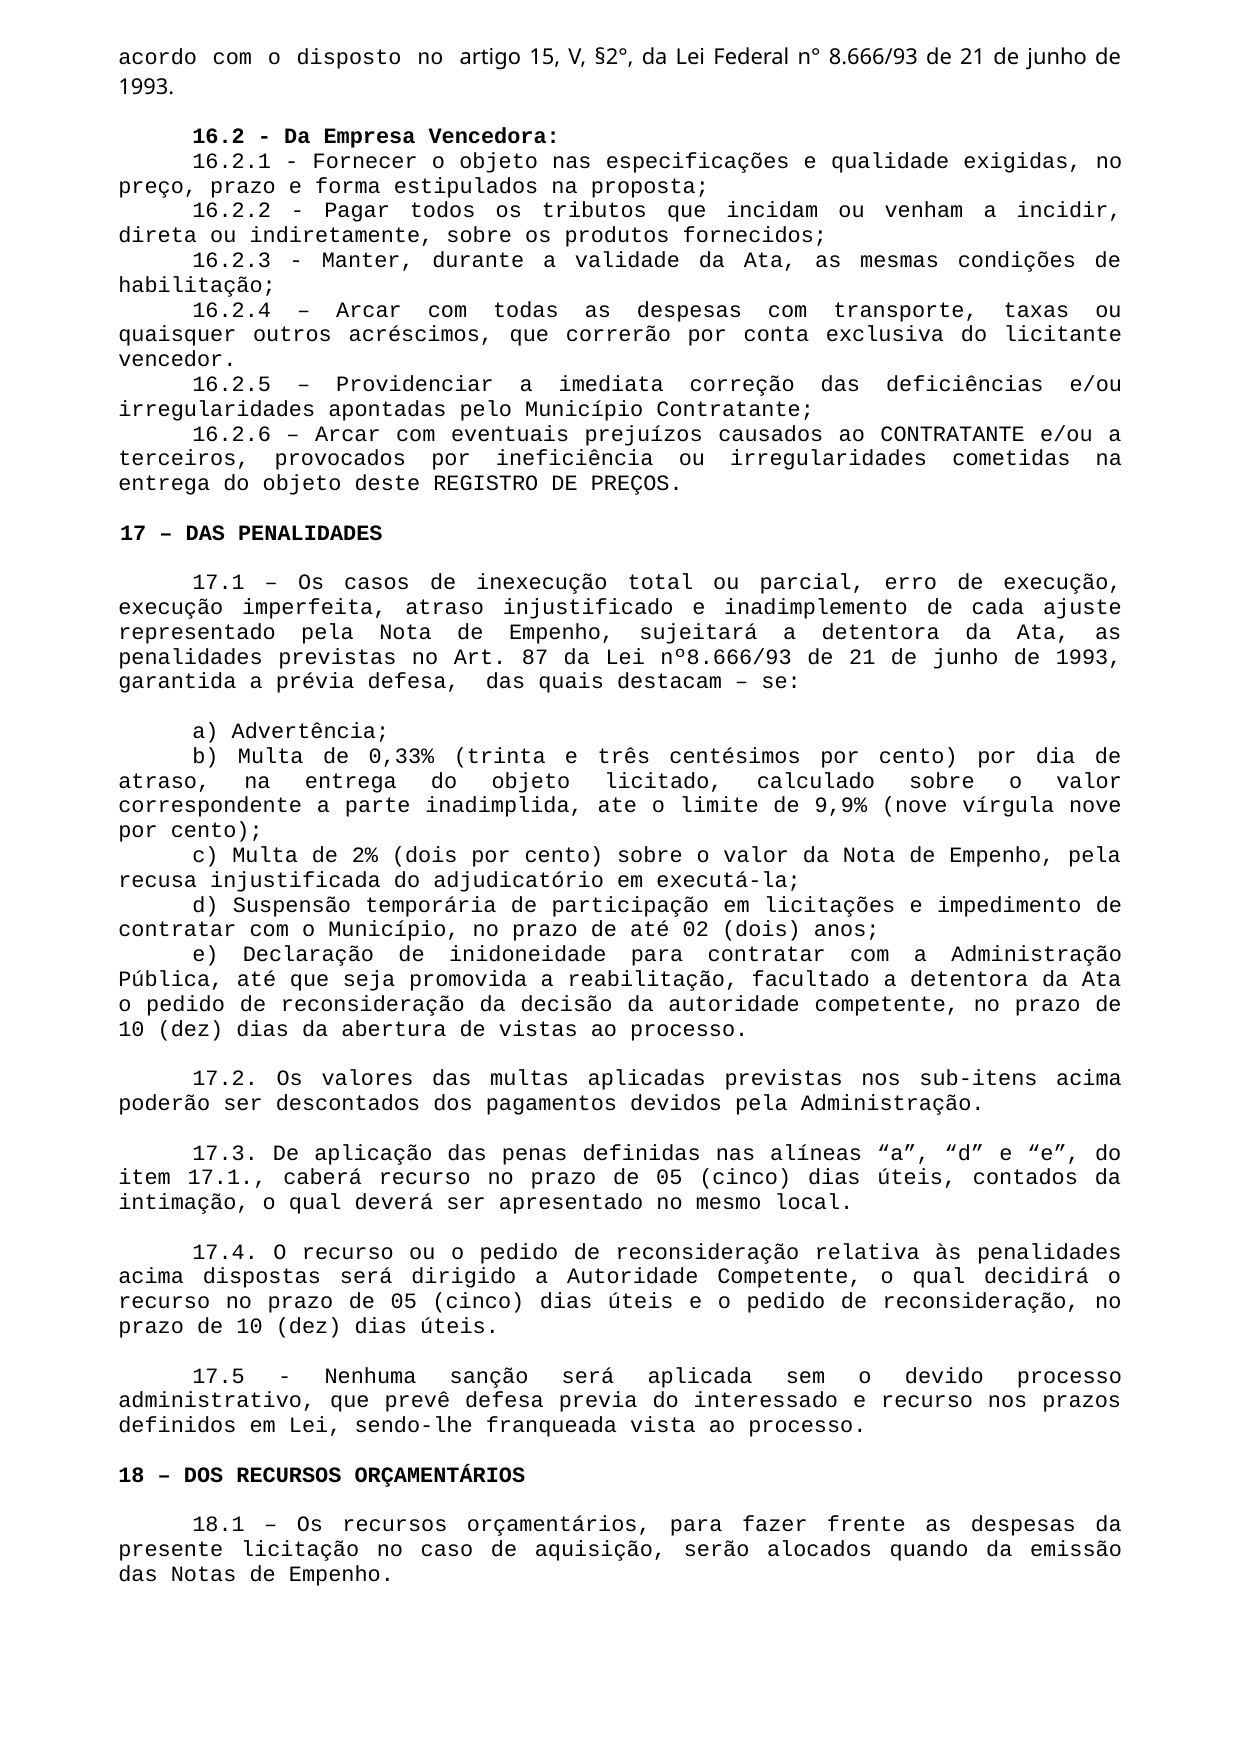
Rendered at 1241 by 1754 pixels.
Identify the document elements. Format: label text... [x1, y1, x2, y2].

text 17.3. De aplicação das penas definidas nas alíneas “a”, “d” e “e”, do item 17.1., caberá recurso no prazo de 05 (cinco) dias úteis, contados da intimação, o qual deverá ser apresentado no mesmo local. [118, 1142, 1122, 1216]
text 16.2.4 – Arcar com todas as despesas com transporte, taxas ou quaisquer outros acréscimos, que correrão por conta exclusiva do licitante vencedor. [118, 299, 1122, 373]
text a) Advertência; [118, 720, 1122, 745]
text e) Declaração de inidoneidade para contratar com a Administração Pública, até que seja promovida a reabilitação, facultado a detentora da Ata o pedido de reconsideração da decisão da autoridade competente, no prazo de 10 (dez) dias da abertura de vistas ao processo. [118, 943, 1122, 1042]
text 17.1 – Os casos de inexecução total ou parcial, erro de execução, execução imperfeita, atraso injustificado e inadimplemento de cada ajuste representado pela Nota de Empenho, sujeitará a detentora da Ata, as penalidades previstas no Art. 87 da Lei nº8.666/93 de 21 de junho de 1993, garantida a prévia defesa, das quais destacam – se: [118, 571, 1122, 695]
text b) Multa de 0,33% (trinta e três centésimos por cento) por dia de atraso, na entrega do objeto licitado, calculado sobre o valor correspondente a parte inadimplida, ate o limite de 9,9% (nove vírgula nove por cento); [118, 745, 1122, 844]
text 16.2.1 - Fornecer o objeto nas especificações e qualidade exigidas, no preço, prazo e forma estipulados na proposta; [118, 150, 1122, 199]
text 17 – DAS PENALIDADES [118, 522, 1122, 547]
text 18 – DOS RECURSOS ORÇAMENTÁRIOS [118, 1464, 1122, 1489]
text c) Multa de 2% (dois por cento) sobre o valor da Nota de Empenho, pela recusa injustificada do adjudicatório em executá-la; [118, 844, 1122, 894]
text 16.2.5 – Providenciar a imediata correção das deficiências e/ou irregularidades apontadas pelo Município Contratante; [118, 373, 1122, 423]
text 16.2 - Da Empresa Vencedora: [118, 125, 1122, 150]
text 16.2.6 – Arcar com eventuais prejuízos causados ao CONTRATANTE e/ou a terceiros, provocados por ineficiência ou irregularidades cometidas na entrega do objeto deste REGISTRO DE PREÇOS. [118, 423, 1122, 497]
text 17.2. Os valores das multas aplicadas previstas nos sub-itens acima poderão ser descontados dos pagamentos devidos pela Administração. [118, 1067, 1122, 1117]
text 17.5 - Nenhuma sanção será aplicada sem o devido processo administrativo, que prevê defesa previa do interessado e recurso nos prazos definidos em Lei, sendo-lhe franqueada vista ao processo. [118, 1365, 1122, 1439]
text 17.4. O recurso ou o pedido de reconsideração relativa às penalidades acima dispostas será dirigido a Autoridade Competente, o qual decidirá o recurso no prazo de 05 (cinco) dias úteis e o pedido de reconsideração, no prazo de 10 (dez) dias úteis. [118, 1241, 1122, 1340]
text 16.2.2 - Pagar todos os tributos que incidam ou venham a incidir, direta ou indiretamente, sobre os produtos fornecidos; [118, 199, 1122, 249]
text 16.2.3 - Manter, durante a validade da Ata, as mesmas condições de habilitação; [118, 249, 1122, 299]
text 18.1 – Os recursos orçamentários, para fazer frente as despesas da presente licitação no caso de aquisição, serão alocados quando da emissão das Notas de Empenho. [118, 1513, 1122, 1588]
text d) Suspensão temporária de participação em licitações e impedimento de contratar com o Município, no prazo de até 02 (dois) anos; [118, 894, 1122, 943]
text acordo com o disposto no artigo 15, V, §2°, da Lei Federal n° 8.666/93 de 21 de junho de 1993. [118, 41, 1122, 100]
